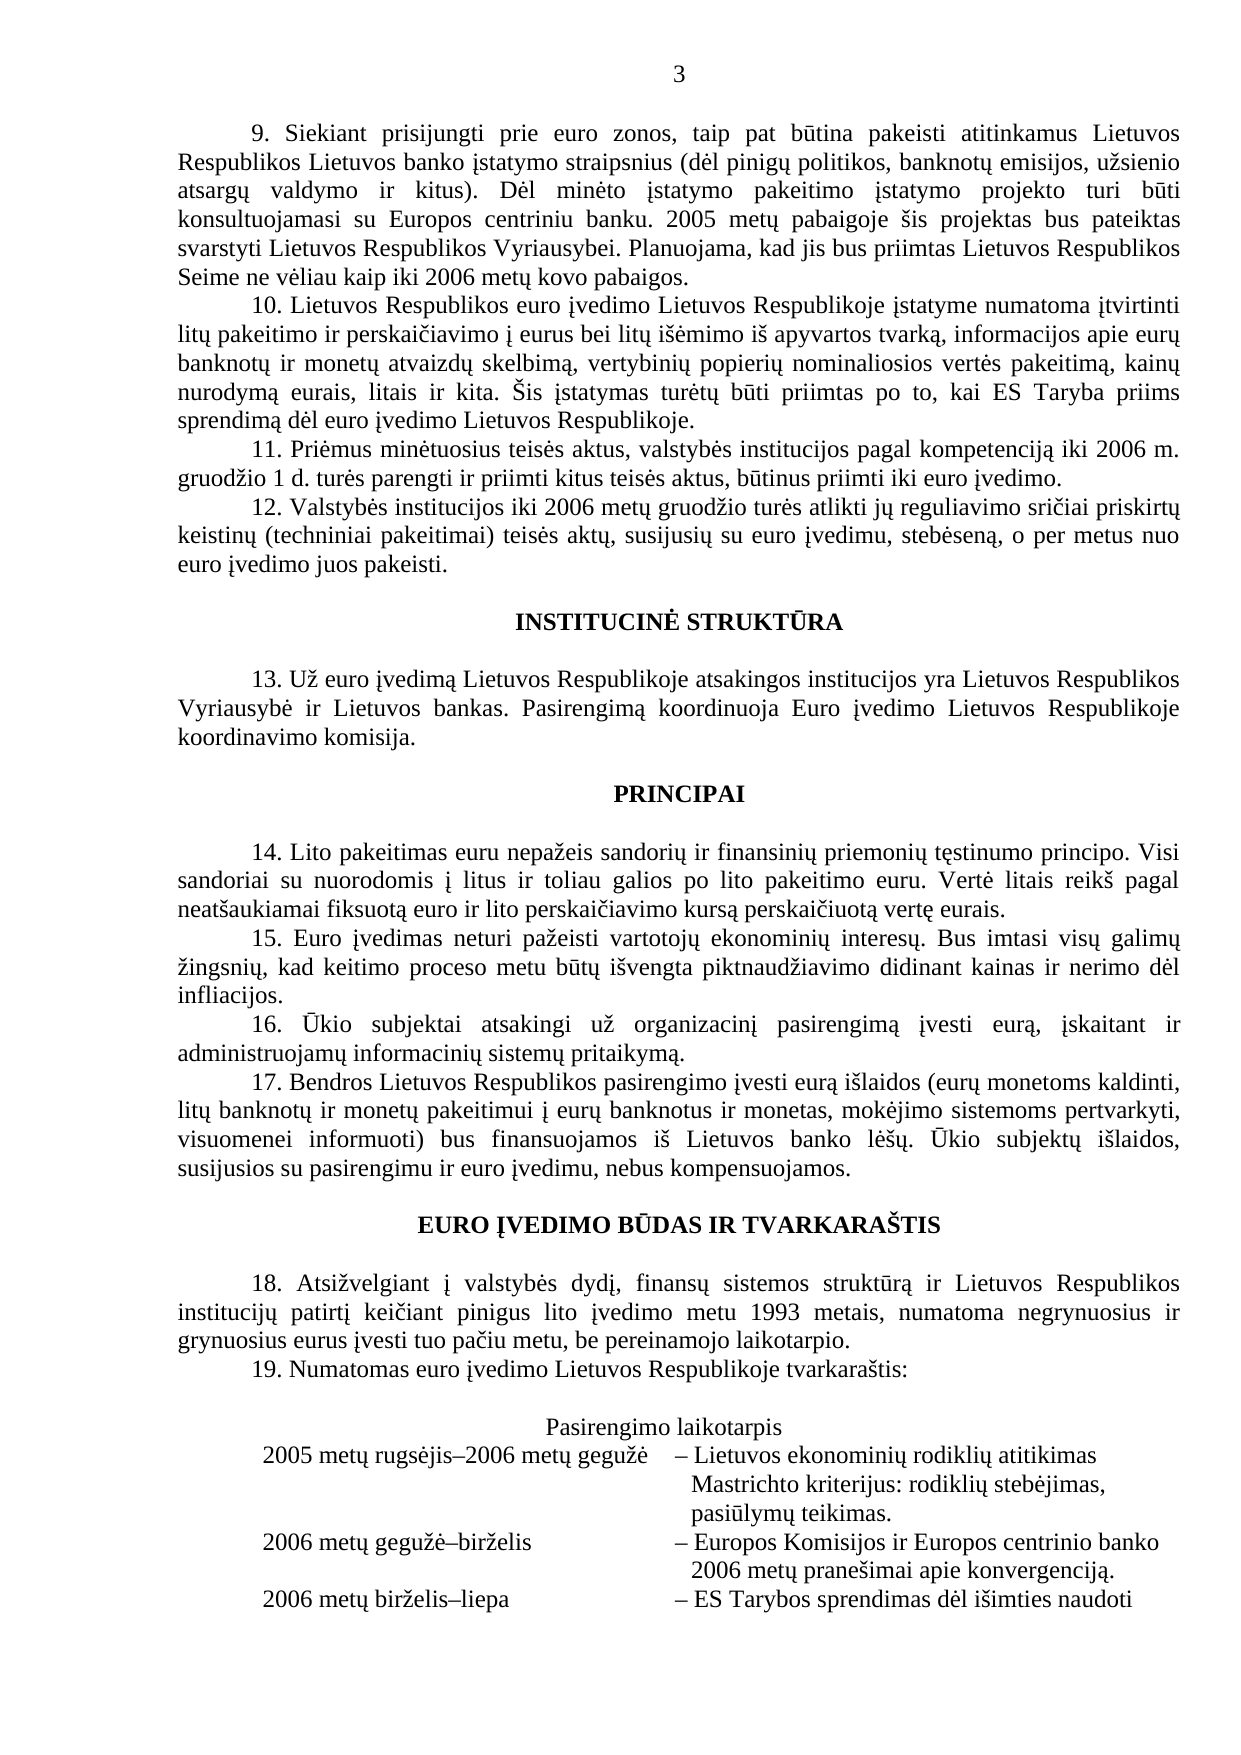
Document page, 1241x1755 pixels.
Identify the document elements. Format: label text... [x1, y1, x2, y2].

text 17. Bendros Lietuvos Respublikos pasirengimo įvesti eurą išlaidos (eurų monetoms kaldinti, litų banknotų ir monetų pakeitimui į eurų banknotus ir monetas, mokėjimo sistemoms pertvarkyti, visuomenei informuoti) bus finansuojamos iš Lietuvos banko lėšų. Ūkio subjektų išlaidos, susijusios su pasirengimu ir euro įvedimu, nebus kompensuojamos. [177, 1067, 1181, 1182]
text EURO ĮVEDIMO BŪDAS IR TVARKARAŠTIS [177, 1211, 1181, 1239]
table_cell 2006 metų gegužė–birželis [177, 1527, 663, 1584]
text 14. Lito pakeitimas euru nepažeis sandorių ir finansinių priemonių tęstinumo principo. Visi sandoriai su nuorodomis į litus ir toliau galios po lito pakeitimo euru. Vertė litais reikš pagal neatšaukiamai fiksuotą euro ir lito perskaičiavimo kursą perskaičiuotą vertę eurais. [177, 837, 1181, 923]
text 13. Už euro įvedimą Lietuvos Respublikoje atsakingos institucijos yra Lietuvos Respublikos Vyriausybė ir Lietuvos bankas. Pasirengimą koordinuoja Euro įvedimo Lietuvos Respublikoje koordinavimo komisija. [177, 664, 1181, 751]
text 12. Valstybės institucijos iki 2006 metų gruodžio turės atlikti jų reguliavimo sričiai priskirtų keistinų (techniniai pakeitimai) teisės aktų, susijusių su euro įvedimu, stebėseną, o per metus nuo euro įvedimo juos pakeisti. [177, 492, 1181, 578]
text 10. Lietuvos Respublikos euro įvedimo Lietuvos Respublikoje įstatyme numatoma įtvirtinti litų pakeitimo ir perskaičiavimo į eurus bei litų išėmimo iš apyvartos tvarką, informacijos apie eurų banknotų ir monetų atvaizdų skelbimą, vertybinių popierių nominaliosios vertės pakeitimą, kainų nurodymą eurais, litais ir kita. Šis įstatymas turėtų būti priimtas po to, kai ES Taryba priims sprendimą dėl euro įvedimo Lietuvos Respublikoje. [177, 291, 1181, 434]
table_header – Lietuvos ekonominių rodiklių atitikimas Mastrichto kriterijus: rodiklių stebėjimas, pasiūlymų teikimas. [664, 1441, 1181, 1527]
text 18. Atsižvelgiant į valstybės dydį, finansų sistemos struktūrą ir Lietuvos Respublikos institucijų patirtį keičiant pinigus lito įvedimo metu 1993 metais, numatoma negrynuosius ir grynuosius eurus įvesti tuo pačiu metu, be pereinamojo laikotarpio. [177, 1268, 1181, 1354]
table_cell – ES Tarybos sprendimas dėl išimties naudoti [664, 1584, 1181, 1613]
text 19. Numatomas euro įvedimo Lietuvos Respublikoje tvarkaraštis: [177, 1354, 1181, 1383]
text PRINCIPAI [177, 779, 1181, 808]
text 16. Ūkio subjektai atsakingi už organizacinį pasirengimą įvesti eurą, įskaitant ir administruojamų informacinių sistemų pritaikymą. [177, 1009, 1181, 1067]
text 11. Priėmus minėtuosius teisės aktus, valstybės institucijos pagal kompetenciją iki 2006 m. gruodžio 1 d. turės parengti ir priimti kitus teisės aktus, būtinus priimti iki euro įvedimo. [177, 434, 1181, 492]
table_cell – Europos Komisijos ir Europos centrinio banko 2006 metų pranešimai apie konvergenciją. [664, 1527, 1181, 1584]
table_cell 2006 metų birželis–liepa [177, 1584, 663, 1613]
text INSTITUCINĖ STRUKTŪRA [177, 607, 1181, 636]
text 15. Euro įvedimas neturi pažeisti vartotojų ekonominių interesų. Bus imtasi visų galimų žingsnių, kad keitimo proceso metu būtų išvengta piktnaudžiavimo didinant kainas ir nerimo dėl infliacijos. [177, 923, 1181, 1009]
text 9. Siekiant prisijungti prie euro zonos, taip pat būtina pakeisti atitinkamus Lietuvos Respublikos Lietuvos banko įstatymo straipsnius (dėl pinigų politikos, banknotų emisijos, užsienio atsargų valdymo ir kitus). Dėl minėto įstatymo pakeitimo įstatymo projekto turi būti konsultuojamasi su Europos centriniu banku. 2005 metų pabaigoje šis projektas bus pateiktas svarstyti Lietuvos Respublikos Vyriausybei. Planuojama, kad jis bus priimtas Lietuvos Respublikos Seime ne vėliau kaip iki 2006 metų kovo pabaigos. [177, 118, 1181, 291]
table_header 2005 metų rugsėjis–2006 metų gegužė [177, 1441, 663, 1527]
text Pasirengimo laikotarpis [177, 1412, 1181, 1441]
